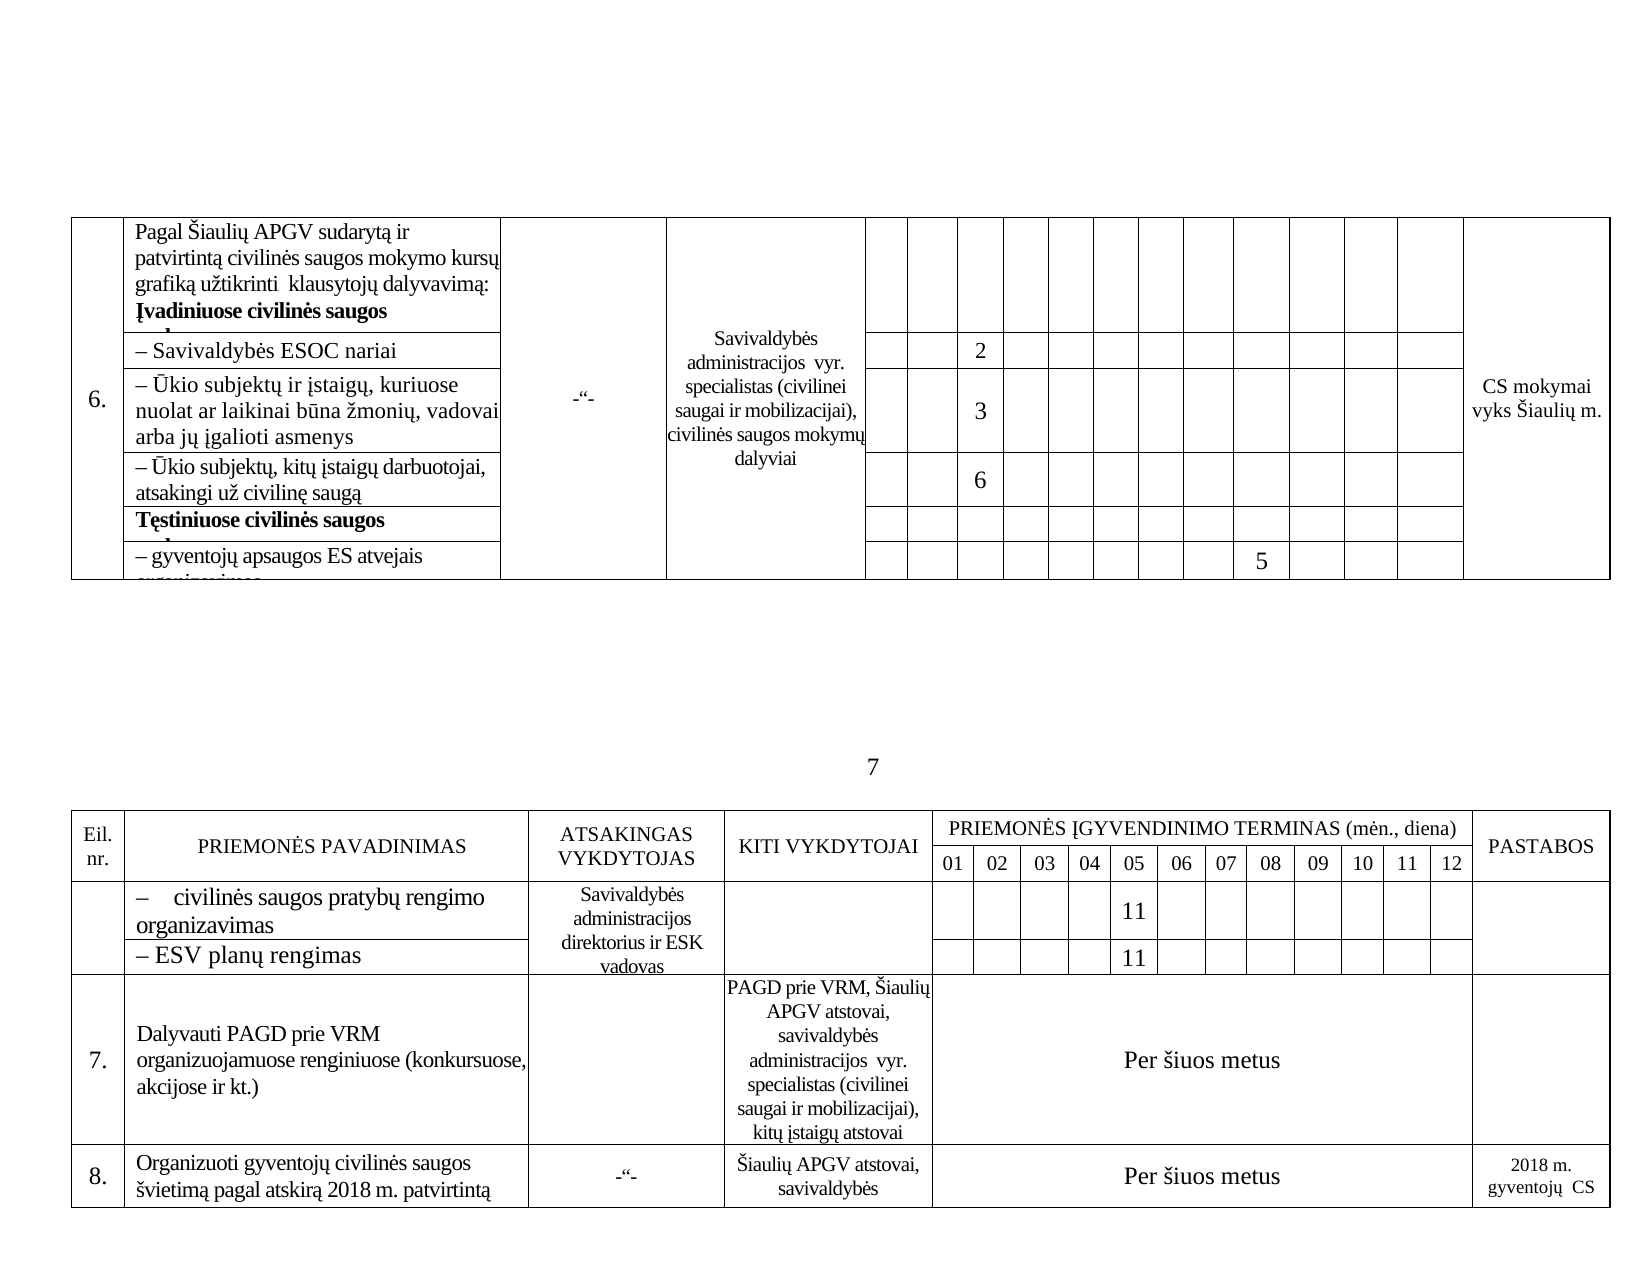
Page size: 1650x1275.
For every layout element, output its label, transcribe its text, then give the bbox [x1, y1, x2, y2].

table_cell 2 [958, 333, 1003, 368]
table_cell [1295, 882, 1341, 939]
table_cell [908, 218, 957, 332]
table_cell [1247, 940, 1294, 974]
table_cell [1094, 542, 1138, 578]
table_cell [1473, 975, 1609, 1144]
table_cell [1004, 333, 1048, 368]
table_cell [1004, 453, 1048, 506]
table_cell Dalyvauti PAGD prie VRM organizuojamuose renginiuose (konkursuose, akcijose ir kt.) [125, 975, 528, 1144]
table_cell [908, 369, 957, 452]
table_cell [1290, 453, 1344, 506]
table_cell [1094, 218, 1138, 332]
table_cell [1139, 218, 1183, 332]
table_cell [1342, 882, 1383, 939]
table_cell [1094, 369, 1138, 452]
text 7 [118, 752, 1627, 781]
table_cell 04 [1069, 846, 1110, 881]
table_cell -“- [529, 1145, 724, 1207]
table_cell [866, 453, 907, 506]
table_cell Tęstiniuose civilinės saugos mokymuose: [124, 507, 500, 541]
table_cell [958, 218, 1003, 332]
table_cell [1384, 940, 1430, 974]
table_cell [1398, 542, 1463, 578]
table_cell 09 [1295, 846, 1341, 881]
table_cell Pagal Šiaulių APGV sudarytą ir patvirtintą civilinės saugos mokymo kursų grafiką užtikrinti klausytojų dalyvavimą: Įvadiniuose civilinės saugos mokymuose: [124, 218, 500, 332]
table_cell Savivaldybės administracijos vyr. specialistas (civilinei saugai ir mobilizacijai), civilinės saugos mokymų dalyviai [667, 218, 865, 578]
table_cell [974, 940, 1020, 974]
table_cell [1094, 333, 1138, 368]
table_cell [1139, 453, 1183, 506]
table_cell Šiaulių APGV atstovai, savivaldybės administracijos vyr. specialistas (civilinei saugai ir mobilizacijai) [725, 1145, 932, 1207]
table_header KITI VYKDYTOJAI [725, 811, 932, 881]
table_cell – civilinės saugos pratybų rengimo organizavimas [125, 882, 528, 939]
table_cell 08 [1247, 846, 1294, 881]
table_cell 11 [1111, 940, 1157, 974]
table_cell 12 [1431, 846, 1472, 881]
table_cell [1094, 453, 1138, 506]
table_cell [1234, 453, 1289, 506]
table_cell Organizuoti gyventojų civilinės saugos švietimą pagal atskirą 2018 m. patvirtintą gyventojų švietimo priemonių (renginių) grafiką [125, 1145, 528, 1207]
table_cell [1290, 333, 1344, 368]
table_cell 6. [72, 218, 123, 578]
table_cell – Ūkio subjektų ir įstaigų, kuriuose nuolat ar laikinai būna žmonių, vadovai arba jų įgalioti asmenys [124, 369, 500, 452]
table_cell [1384, 882, 1430, 939]
table_cell [1247, 882, 1294, 939]
table_cell [1206, 940, 1246, 974]
table_cell 06 [1158, 846, 1205, 881]
table_cell [1290, 542, 1344, 578]
table_cell [1431, 940, 1472, 974]
table_cell [1290, 369, 1344, 452]
table_cell 02 [974, 846, 1020, 881]
table_cell [1345, 507, 1397, 541]
table_cell [1094, 507, 1138, 541]
table_cell [1069, 882, 1110, 939]
table_cell [1295, 940, 1341, 974]
table_cell 5 [1234, 542, 1289, 578]
table_cell [933, 882, 973, 939]
table_cell [1398, 333, 1463, 368]
table_cell [529, 975, 724, 1144]
table_cell [1398, 369, 1463, 452]
table_cell [1139, 507, 1183, 541]
table_cell -“- [501, 218, 666, 578]
table_cell [1234, 507, 1289, 541]
table_cell [1234, 218, 1289, 332]
table_cell [1184, 218, 1233, 332]
table_cell [1004, 507, 1048, 541]
table_cell [1398, 218, 1463, 332]
table_cell [1004, 218, 1048, 332]
table_cell [1398, 453, 1463, 506]
table_cell 10 [1342, 846, 1383, 881]
table_cell [974, 882, 1020, 939]
table_cell 2018 m. gyventojų CS [1473, 1145, 1609, 1207]
table_cell [866, 369, 907, 452]
table_cell 11 [1111, 882, 1157, 939]
table_header PRIEMONĖS PAVADINIMAS [125, 811, 528, 881]
table_cell 6 [958, 453, 1003, 506]
table_cell [1206, 882, 1246, 939]
table_cell [725, 882, 932, 974]
table_cell [1345, 369, 1397, 452]
table_cell Savivaldybės administracijos direktorius ir ESK vadovas [529, 882, 724, 974]
table_cell [1234, 333, 1289, 368]
table_cell [1431, 882, 1472, 939]
table_cell [1139, 542, 1183, 578]
table_cell [866, 542, 907, 578]
table_cell 3 [958, 369, 1003, 452]
table_header PASTABOS [1473, 811, 1609, 881]
table_header PRIEMONĖS ĮGYVENDINIMO TERMINAS (mėn., diena) [933, 811, 1472, 845]
table_cell [1184, 453, 1233, 506]
table_cell [1139, 369, 1183, 452]
table_cell [1069, 940, 1110, 974]
table_cell [908, 333, 957, 368]
table_cell [1290, 218, 1344, 332]
table_cell 03 [1021, 846, 1068, 881]
table_cell [908, 507, 957, 541]
table_cell [1184, 333, 1233, 368]
table_cell [958, 542, 1003, 578]
table_cell Per šiuos metus [933, 1145, 1472, 1207]
table_cell [1184, 369, 1233, 452]
table_cell [1342, 940, 1383, 974]
table_cell [1004, 369, 1048, 452]
table_cell [1345, 218, 1397, 332]
table_cell – Ūkio subjektų, kitų įstaigų darbuotojai, atsakingi už civilinę saugą [124, 453, 500, 506]
table_cell [866, 507, 907, 541]
table_cell 8. [72, 1145, 124, 1207]
table_cell [1049, 333, 1093, 368]
table_cell 07 [1206, 846, 1246, 881]
table_cell [866, 218, 907, 332]
table_cell [1184, 542, 1233, 578]
table_cell [1158, 940, 1205, 974]
table_cell [1049, 369, 1093, 452]
table_cell [1184, 507, 1233, 541]
table_cell [1234, 369, 1289, 452]
table_cell – gyventojų apsaugos ES atvejais organizavimas [124, 542, 500, 578]
table_cell [1345, 453, 1397, 506]
table_cell [1345, 333, 1397, 368]
table_cell 11 [1384, 846, 1430, 881]
table_cell [1049, 453, 1093, 506]
table_cell [1139, 333, 1183, 368]
table_cell 01 [933, 846, 973, 881]
table_cell CS mokymai vyks Šiaulių m. [1464, 218, 1609, 578]
table_cell [1049, 507, 1093, 541]
table_cell Per šiuos metus [933, 975, 1472, 1144]
table_cell [908, 453, 957, 506]
table_cell [1004, 542, 1048, 578]
table_cell [1345, 542, 1397, 578]
table_cell [958, 507, 1003, 541]
table_cell [933, 940, 973, 974]
table_cell [908, 542, 957, 578]
table_cell [1473, 882, 1609, 974]
table_cell PAGD prie VRM, Šiaulių APGV atstovai, savivaldybės administracijos vyr. specialistas (civilinei saugai ir mobilizacijai), kitų įstaigų atstovai [725, 975, 932, 1144]
table_cell [1049, 218, 1093, 332]
table_cell [1021, 882, 1068, 939]
table_cell [1398, 507, 1463, 541]
table_cell [1049, 542, 1093, 578]
table_header ATSAKINGAS VYKDYTOJAS [529, 811, 724, 881]
table_cell 05 [1111, 846, 1157, 881]
table_cell [72, 882, 124, 974]
table_cell – ESV planų rengimas planų rengimasESOC veiklos organizavimas [125, 940, 528, 974]
table_cell [1021, 940, 1068, 974]
table_cell [1290, 507, 1344, 541]
table_cell – Savivaldybės ESOC nariai [124, 333, 500, 368]
table_cell [1158, 882, 1205, 939]
table_header Eil. nr. [72, 811, 124, 881]
table_cell 7. [72, 975, 124, 1144]
table_cell [866, 333, 907, 368]
